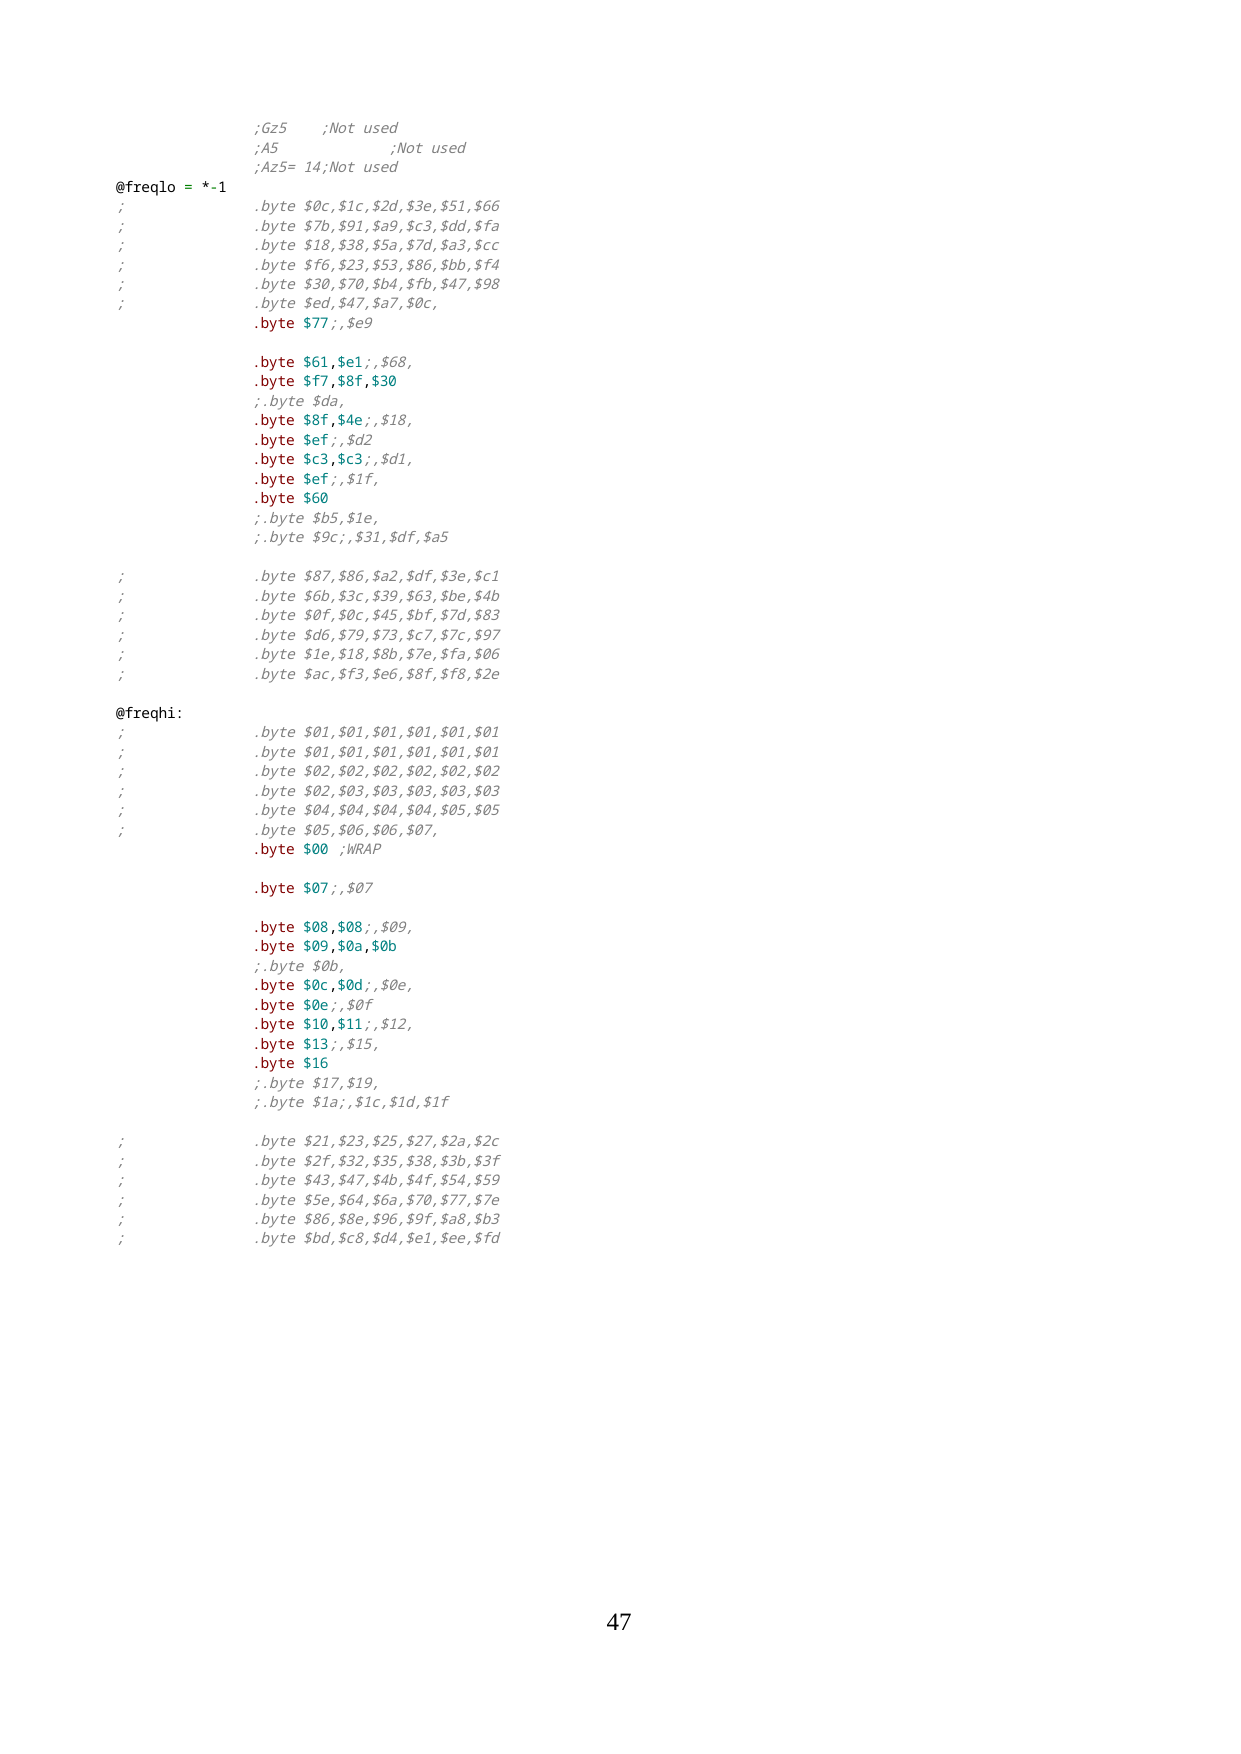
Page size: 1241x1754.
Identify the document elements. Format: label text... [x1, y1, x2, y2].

text .byte $16 [116, 1053, 1122, 1073]
text ; .byte $87,$86,$a2,$df,$3e,$c1 [116, 566, 1122, 586]
text .byte $0c,$0d;,$0e, [116, 975, 1122, 995]
text ; .byte $30,$70,$b4,$fb,$47,$98 [116, 274, 1122, 293]
text ; .byte $0c,$1c,$2d,$3e,$51,$66 [116, 196, 1122, 216]
text ;.byte $0b, [116, 956, 1122, 975]
text ; .byte $21,$23,$25,$27,$2a,$2c [116, 1131, 1122, 1151]
text ; .byte $02,$02,$02,$02,$02,$02 [116, 761, 1122, 780]
text ; .byte $f6,$23,$53,$86,$bb,$f4 [116, 254, 1122, 274]
text .byte $c3,$c3;,$d1, [116, 449, 1122, 469]
text ; .byte $01,$01,$01,$01,$01,$01 [116, 722, 1122, 741]
text .byte $f7,$8f,$30 [116, 371, 1122, 391]
text ; .byte $7b,$91,$a9,$c3,$dd,$fa [116, 216, 1122, 235]
text ; .byte $6b,$3c,$39,$63,$be,$4b [116, 586, 1122, 605]
text ;A5 ;Not used [116, 138, 1122, 157]
text .byte $ef;,$1f, [116, 469, 1122, 488]
text .byte $61,$e1;,$68, [116, 352, 1122, 371]
text .byte $00 ;WRAP [116, 839, 1122, 858]
text ; .byte $5e,$64,$6a,$70,$77,$7e [116, 1189, 1122, 1209]
text ;.byte $1a;,$1c,$1d,$1f [116, 1092, 1122, 1112]
text .byte $07;,$07 [116, 878, 1122, 897]
text ; .byte $0f,$0c,$45,$bf,$7d,$83 [116, 605, 1122, 624]
text ; .byte $d6,$79,$73,$c7,$7c,$97 [116, 624, 1122, 644]
text ; .byte $01,$01,$01,$01,$01,$01 [116, 741, 1122, 761]
text ; .byte $bd,$c8,$d4,$e1,$ee,$fd [116, 1228, 1122, 1248]
text .byte $13;,$15, [116, 1034, 1122, 1053]
text ;.byte $b5,$1e, [116, 508, 1122, 527]
text ;.byte $17,$19, [116, 1073, 1122, 1092]
text ;.byte $9c;,$31,$df,$a5 [116, 527, 1122, 547]
text ; .byte $02,$03,$03,$03,$03,$03 [116, 780, 1122, 800]
text ; .byte $04,$04,$04,$04,$05,$05 [116, 800, 1122, 819]
text .byte $60 [116, 488, 1122, 508]
text ; .byte $05,$06,$06,$07, [116, 819, 1122, 839]
text ; .byte $18,$38,$5a,$7d,$a3,$cc [116, 235, 1122, 254]
text ; .byte $86,$8e,$96,$9f,$a8,$b3 [116, 1209, 1122, 1228]
text ;Az5= 14;Not used [116, 157, 1122, 177]
text ; .byte $43,$47,$4b,$4f,$54,$59 [116, 1170, 1122, 1189]
text ; .byte $1e,$18,$8b,$7e,$fa,$06 [116, 644, 1122, 663]
text .byte $77;,$e9 [116, 313, 1122, 332]
text .byte $09,$0a,$0b [116, 936, 1122, 956]
text ; .byte $2f,$32,$35,$38,$3b,$3f [116, 1151, 1122, 1170]
text .byte $10,$11;,$12, [116, 1014, 1122, 1034]
text .byte $ef;,$d2 [116, 430, 1122, 449]
text .byte $8f,$4e;,$18, [116, 410, 1122, 430]
text .byte $0e;,$0f [116, 995, 1122, 1014]
text ;.byte $da, [116, 391, 1122, 410]
text @freqhi: [116, 702, 1122, 722]
text .byte $08,$08;,$09, [116, 917, 1122, 936]
text ; .byte $ed,$47,$a7,$0c, [116, 293, 1122, 313]
text ; .byte $ac,$f3,$e6,$8f,$f8,$2e [116, 663, 1122, 683]
text ;Gz5 ;Not used [116, 118, 1122, 138]
text @freqlo = *-1 [116, 177, 1122, 196]
